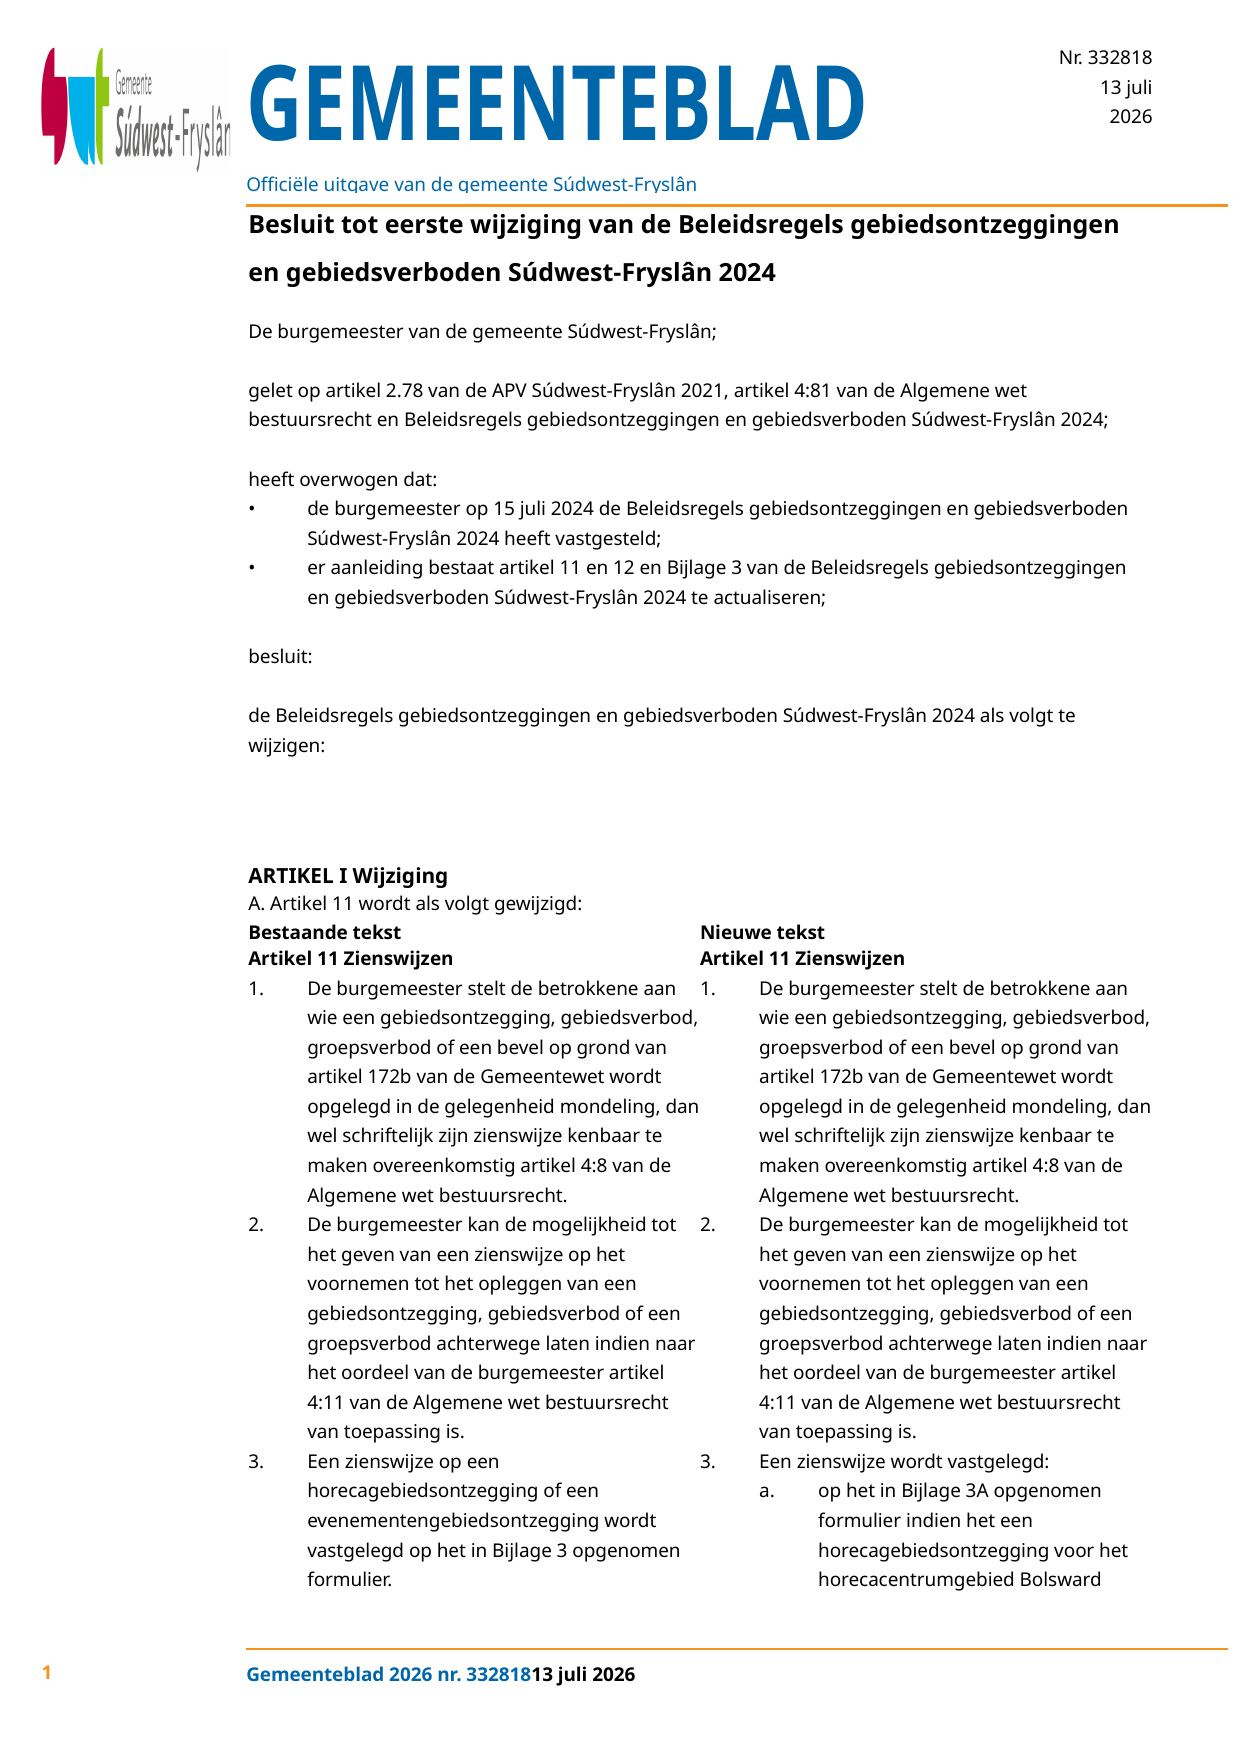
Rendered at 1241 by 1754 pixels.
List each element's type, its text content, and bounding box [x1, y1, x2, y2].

list er aanleiding bestaat artikel 11 en 12 en Bijlage 3 van de Beleidsregels gebiedsontzeggingen en gebiedsverboden Súdwest-Fryslân 2024 te actualiseren; [248, 554, 1152, 610]
text heeft overwogen dat: [248, 466, 1152, 492]
text A. Artikel 11 wordt als volgt gewijzigd: [248, 890, 1152, 916]
table_header Bestaande tekst [248, 920, 700, 945]
table_cell Artikel 11 Zienswijzen De burgemeester stelt de betrokkene aan wie een gebiedsontzegging, gebiedsverbod, groepsverbod of een bevel op grond van artikel 172b van de Gemeentewet wordt opgelegd in de gelegenheid mondeling, dan wel schriftelijk zijn zienswijze kenbaar te maken overeenkomstig artikel 4:8 van de Algemene wet bestuursrecht. De burgemeester kan de mogelijkheid tot het geven van een zienswijze op het voornemen tot het opleggen van een gebiedsontzegging, gebiedsverbod of een groepsverbod achterwege laten indien naar het oordeel van de burgemeester artikel 4:11 van de Algemene wet bestuursrecht van toepassing is. Een zienswijze op een horecagebiedsontzegging of een evenementengebiedsontzegging wordt vastgelegd op het in Bijlage 3 opgenomen formulier. Indien de betrokkene kan aantonen dat hij een redelijk belang heeft om zich op een bepaalde plaats in het gebied op te houden, neemt de burgemeester in het besluit een route op. Het is de betrokkene in dat geval slechts toegestaan om deze locatie via de aangegeven route te bereiken. De betrokkene moet zelf aantonen of hij een redelijk belang heeft om zich in het gebied op te houden. Doorgaans zal het daarbij gaan om belangen in de persoonlijke sfeer, zoals wonen, werken, het bezoek aan een huisarts, advocaat of hulpverleningsinstantie. [248, 945, 700, 1592]
text De burgemeester van de gemeente Súdwest-Fryslân; [248, 318, 1152, 344]
text gelet op artikel 2.78 van de APV Súdwest-Fryslân 2021, artikel 4:81 van de Algemene wet bestuursrecht en Beleidsregels gebiedsontzeggingen en gebiedsverboden Súdwest-Fryslân 2024; [248, 377, 1152, 432]
text besluit: [248, 643, 1152, 669]
text de Beleidsregels gebiedsontzeggingen en gebiedsverboden Súdwest-Fryslân 2024 als volgt te wijzigen: [248, 702, 1152, 758]
picture [41, 47, 231, 172]
text Besluit tot eerste wijziging van de Beleidsregels gebiedsontzeggingen en gebiedsverboden Súdwest-Fryslân 2024 [248, 207, 1152, 288]
text ARTIKEL I Wijziging [248, 861, 1152, 890]
table_header Nieuwe tekst [700, 920, 1152, 945]
table_cell Artikel 11 Zienswijzen De burgemeester stelt de betrokkene aan wie een gebiedsontzegging, gebiedsverbod, groepsverbod of een bevel op grond van artikel 172b van de Gemeentewet wordt opgelegd in de gelegenheid mondeling, dan wel schriftelijk zijn zienswijze kenbaar te maken overeenkomstig artikel 4:8 van de Algemene wet bestuursrecht. De burgemeester kan de mogelijkheid tot het geven van een zienswijze op het voornemen tot het opleggen van een gebiedsontzegging, gebiedsverbod of een groepsverbod achterwege laten indien naar het oordeel van de burgemeester artikel 4:11 van de Algemene wet bestuursrecht van toepassing is. Een zienswijze wordt vastgelegd: op het in Bijlage 3A opgenomen formulier indien het een horecagebiedsontzegging voor het horecacentrumgebied Bolsward betreft; op het in Bijlage 3B opgenomen formulier indien het een horecagebiedsontzegging voor het horecacentrumgebied Sneek betreft; op het in Bijlage 3C opgenomen formulier indien het een evenementengebiedsontzegging betreft. Indien de betrokkene kan aantonen dat hij een redelijk belang heeft om zich op een bepaalde plaats in het gebied op te houden, neemt de burgemeester in het besluit een route op. Het is de betrokkene in dat geval slechts toegestaan om deze locatie via de aangegeven route te bereiken. De betrokkene moet zelf aantonen of hij een redelijk belang heeft om zich in het gebied op te houden. Doorgaans zal het daarbij gaan om belangen in de persoonlijke sfeer, zoals wonen, werken, het bezoek aan een huisarts, advocaat of hulpverleningsinstantie. [700, 945, 1152, 1592]
list de burgemeester op 15 juli 2024 de Beleidsregels gebiedsontzeggingen en gebiedsverboden Súdwest-Fryslân 2024 heeft vastgesteld; [248, 495, 1152, 551]
